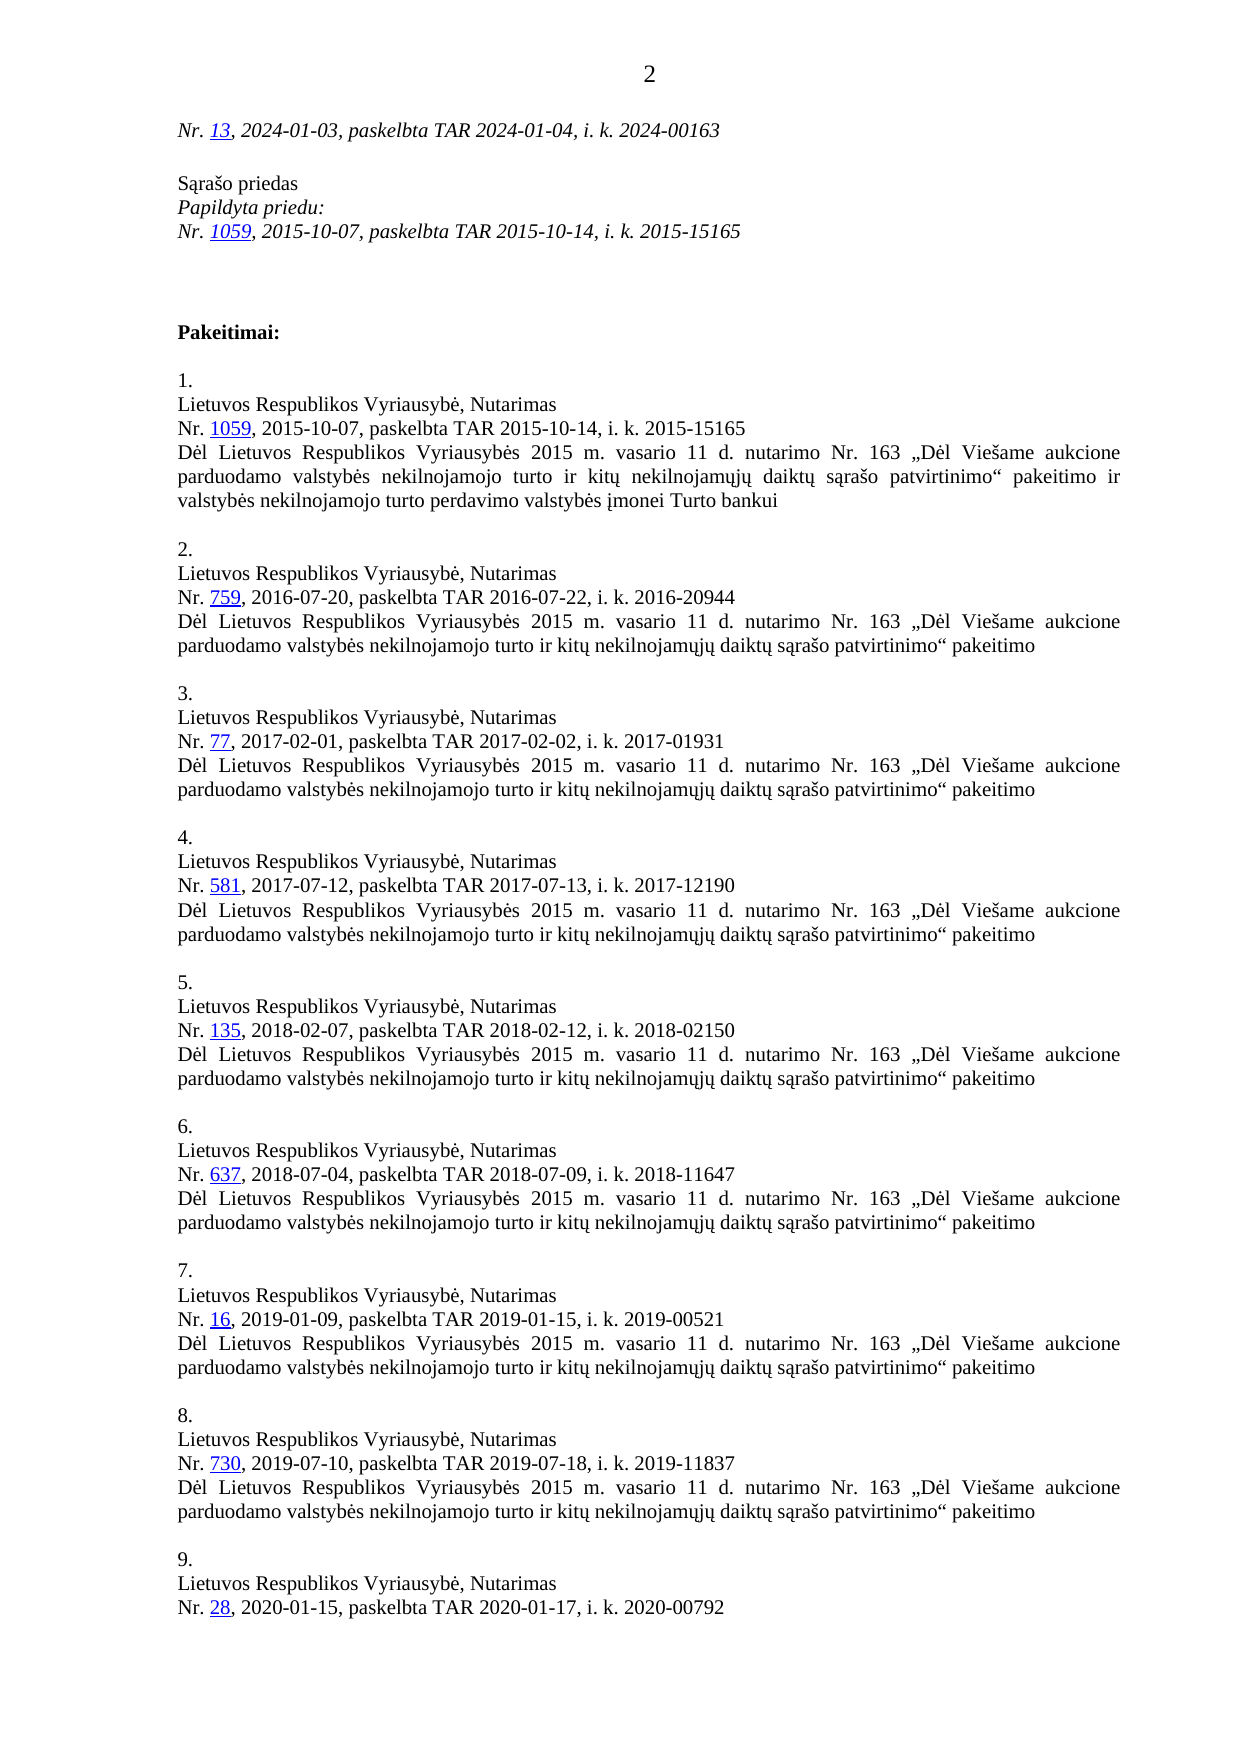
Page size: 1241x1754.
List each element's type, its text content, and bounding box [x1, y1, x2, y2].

text Nr. 16, 2019-01-09, paskelbta TAR 2019-01-15, i. k. 2019-00521 [177, 1307, 1122, 1331]
text 1. [177, 368, 1122, 392]
text Dėl Lietuvos Respublikos Vyriausybės 2015 m. vasario 11 d. nutarimo Nr. 163 „Dėl Viešame aukcione parduodamo valstybės nekilnojamojo turto ir kitų nekilnojamųjų daiktų sąrašo patvirtinimo“ pakeitimo [177, 1331, 1122, 1379]
text Lietuvos Respublikos Vyriausybė, Nutarimas [177, 849, 1122, 873]
text Lietuvos Respublikos Vyriausybė, Nutarimas [177, 561, 1122, 585]
text Lietuvos Respublikos Vyriausybė, Nutarimas [177, 994, 1122, 1018]
text Lietuvos Respublikos Vyriausybė, Nutarimas [177, 1571, 1122, 1595]
text Nr. 759, 2016-07-20, paskelbta TAR 2016-07-22, i. k. 2016-20944 [177, 585, 1122, 609]
text Pakeitimai: [177, 320, 1122, 344]
text Lietuvos Respublikos Vyriausybė, Nutarimas [177, 1282, 1122, 1307]
text Dėl Lietuvos Respublikos Vyriausybės 2015 m. vasario 11 d. nutarimo Nr. 163 „Dėl Viešame aukcione parduodamo valstybės nekilnojamojo turto ir kitų nekilnojamųjų daiktų sąrašo patvirtinimo“ pakeitimo [177, 897, 1122, 946]
text Nr. 581, 2017-07-12, paskelbta TAR 2017-07-13, i. k. 2017-12190 [177, 873, 1122, 897]
text Nr. 28, 2020-01-15, paskelbta TAR 2020-01-17, i. k. 2020-00792 [177, 1595, 1122, 1619]
text Dėl Lietuvos Respublikos Vyriausybės 2015 m. vasario 11 d. nutarimo Nr. 163 „Dėl Viešame aukcione parduodamo valstybės nekilnojamojo turto ir kitų nekilnojamųjų daiktų sąrašo patvirtinimo“ pakeitimo [177, 1186, 1122, 1234]
text 6. [177, 1114, 1122, 1138]
text Dėl Lietuvos Respublikos Vyriausybės 2015 m. vasario 11 d. nutarimo Nr. 163 „Dėl Viešame aukcione parduodamo valstybės nekilnojamojo turto ir kitų nekilnojamųjų daiktų sąrašo patvirtinimo“ pakeitimo [177, 753, 1122, 801]
text Lietuvos Respublikos Vyriausybė, Nutarimas [177, 392, 1122, 416]
text Nr. 637, 2018-07-04, paskelbta TAR 2018-07-09, i. k. 2018-11647 [177, 1162, 1122, 1186]
text Nr. 135, 2018-02-07, paskelbta TAR 2018-02-12, i. k. 2018-02150 [177, 1018, 1122, 1042]
text 9. [177, 1547, 1122, 1571]
text 3. [177, 681, 1122, 705]
text Lietuvos Respublikos Vyriausybė, Nutarimas [177, 1138, 1122, 1162]
text 5. [177, 970, 1122, 994]
text Dėl Lietuvos Respublikos Vyriausybės 2015 m. vasario 11 d. nutarimo Nr. 163 „Dėl Viešame aukcione parduodamo valstybės nekilnojamojo turto ir kitų nekilnojamųjų daiktų sąrašo patvirtinimo“ pakeitimo [177, 1475, 1122, 1523]
text 8. [177, 1403, 1122, 1427]
text Dėl Lietuvos Respublikos Vyriausybės 2015 m. vasario 11 d. nutarimo Nr. 163 „Dėl Viešame aukcione parduodamo valstybės nekilnojamojo turto ir kitų nekilnojamųjų daiktų sąrašo patvirtinimo“ pakeitimo ir valstybės nekilnojamojo turto perdavimo valstybės įmonei Turto bankui [177, 440, 1122, 512]
text 7. [177, 1258, 1122, 1282]
text Nr. 1059, 2015-10-07, paskelbta TAR 2015-10-14, i. k. 2015-15165 [177, 219, 1122, 243]
text 2. [177, 537, 1122, 561]
text Dėl Lietuvos Respublikos Vyriausybės 2015 m. vasario 11 d. nutarimo Nr. 163 „Dėl Viešame aukcione parduodamo valstybės nekilnojamojo turto ir kitų nekilnojamųjų daiktų sąrašo patvirtinimo“ pakeitimo [177, 609, 1122, 657]
text Nr. 77, 2017-02-01, paskelbta TAR 2017-02-02, i. k. 2017-01931 [177, 729, 1122, 753]
text Sąrašo priedas [177, 171, 1122, 195]
text Lietuvos Respublikos Vyriausybė, Nutarimas [177, 1427, 1122, 1451]
text Nr. 730, 2019-07-10, paskelbta TAR 2019-07-18, i. k. 2019-11837 [177, 1451, 1122, 1475]
text Dėl Lietuvos Respublikos Vyriausybės 2015 m. vasario 11 d. nutarimo Nr. 163 „Dėl Viešame aukcione parduodamo valstybės nekilnojamojo turto ir kitų nekilnojamųjų daiktų sąrašo patvirtinimo“ pakeitimo [177, 1042, 1122, 1090]
text Lietuvos Respublikos Vyriausybė, Nutarimas [177, 705, 1122, 729]
text Nr. 1059, 2015-10-07, paskelbta TAR 2015-10-14, i. k. 2015-15165 [177, 416, 1122, 440]
text Papildyta priedu: [177, 195, 1122, 219]
text 4. [177, 825, 1122, 849]
text Nr. 13, 2024-01-03, paskelbta TAR 2024-01-04, i. k. 2024-00163 [177, 118, 1122, 142]
